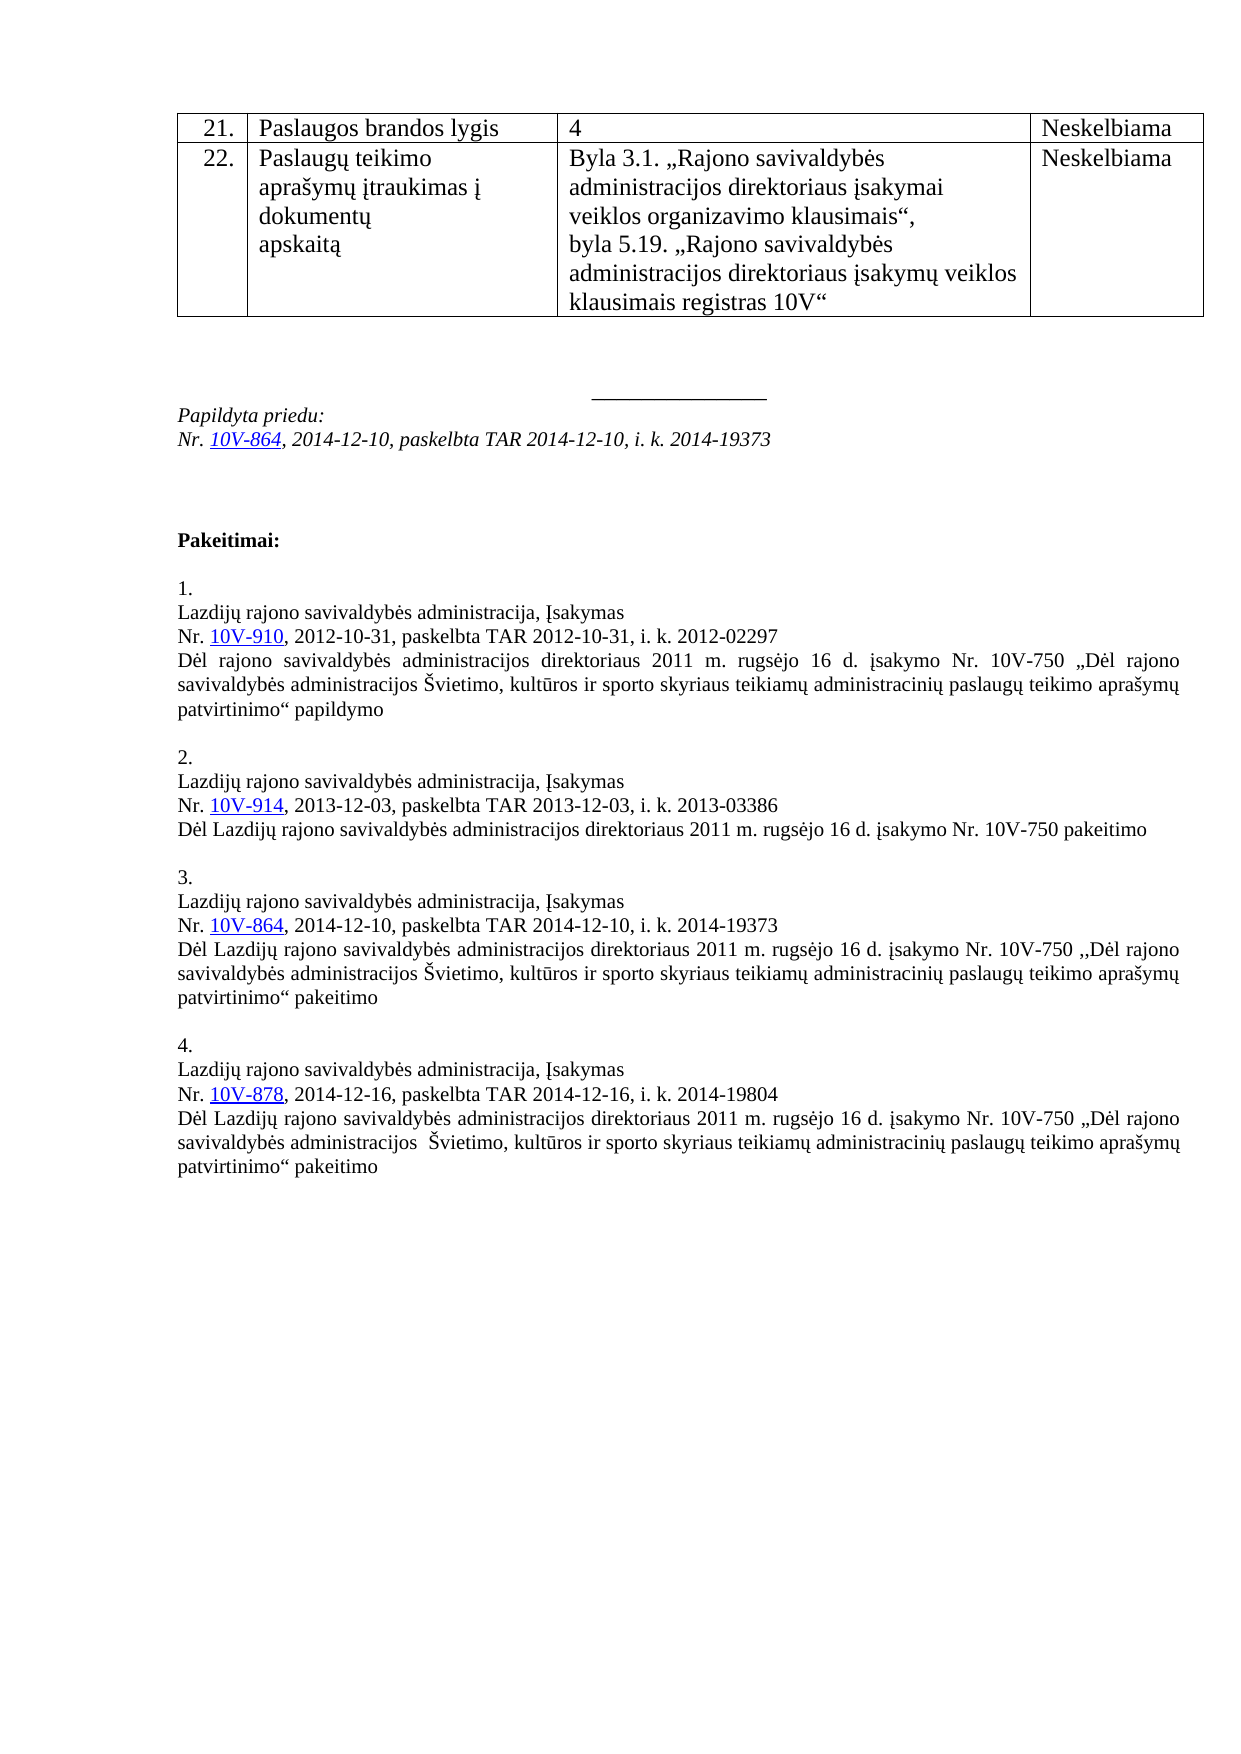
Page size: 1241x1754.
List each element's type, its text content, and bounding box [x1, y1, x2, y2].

text Papildyta priedu: [177, 403, 1181, 427]
text Dėl rajono savivaldybės administracijos direktoriaus 2011 m. rugsėjo 16 d. įsakymo Nr. 10V-750 „Dėl rajono savivaldybės administracijos Švietimo, kultūros ir sporto skyriaus teikiamų administracinių paslaugų teikimo aprašymų patvirtinimo“ papildymo [177, 648, 1181, 721]
text Lazdijų rajono savivaldybės administracija, Įsakymas [177, 1057, 1181, 1081]
text Nr. 10V-878, 2014-12-16, paskelbta TAR 2014-12-16, i. k. 2014-19804 [177, 1081, 1181, 1106]
text Dėl Lazdijų rajono savivaldybės administracijos direktoriaus 2011 m. rugsėjo 16 d. įsakymo Nr. 10V-750 ,,Dėl rajono savivaldybės administracijos Švietimo, kultūros ir sporto skyriaus teikiamų administracinių paslaugų teikimo aprašymų patvirtinimo“ pakeitimo [177, 937, 1181, 1009]
table_cell 4 [558, 114, 1030, 142]
text ______________ [177, 374, 1181, 403]
text Nr. 10V-914, 2013-12-03, paskelbta TAR 2013-12-03, i. k. 2013-03386 [177, 793, 1181, 817]
text Lazdijų rajono savivaldybės administracija, Įsakymas [177, 769, 1181, 793]
text Nr. 10V-910, 2012-10-31, paskelbta TAR 2012-10-31, i. k. 2012-02297 [177, 624, 1181, 648]
text Lazdijų rajono savivaldybės administracija, Įsakymas [177, 600, 1181, 624]
text 4. [177, 1033, 1181, 1057]
table_cell Neskelbiama [1031, 114, 1203, 142]
text 1. [177, 576, 1181, 600]
table_cell Paslaugos brandos lygis [248, 114, 557, 142]
table_cell Paslaugų teikimo aprašymų įtraukimas į dokumentų apskaitą [248, 143, 557, 316]
text Dėl Lazdijų rajono savivaldybės administracijos direktoriaus 2011 m. rugsėjo 16 d. įsakymo Nr. 10V-750 pakeitimo [177, 817, 1181, 841]
text Nr. 10V-864, 2014-12-10, paskelbta TAR 2014-12-10, i. k. 2014-19373 [177, 427, 1181, 451]
text 2. [177, 744, 1181, 769]
text Lazdijų rajono savivaldybės administracija, Įsakymas [177, 889, 1181, 913]
table_cell 22. [178, 143, 247, 316]
table_cell Neskelbiama [1031, 143, 1203, 316]
text Nr. 10V-864, 2014-12-10, paskelbta TAR 2014-12-10, i. k. 2014-19373 [177, 913, 1181, 937]
text 3. [177, 865, 1181, 889]
text Dėl Lazdijų rajono savivaldybės administracijos direktoriaus 2011 m. rugsėjo 16 d. įsakymo Nr. 10V-750 „Dėl rajono savivaldybės administracijos Švietimo, kultūros ir sporto skyriaus teikiamų administracinių paslaugų teikimo aprašymų patvirtinimo“ pakeitimo [177, 1106, 1181, 1178]
table_cell 21. [178, 114, 247, 142]
table_cell Byla 3.1. „Rajono savivaldybės administracijos direktoriaus įsakymai veiklos organizavimo klausimais“, byla 5.19. „Rajono savivaldybės administracijos direktoriaus įsakymų veiklos klausimais registras 10V“ [558, 143, 1030, 316]
text Pakeitimai: [177, 528, 1181, 552]
